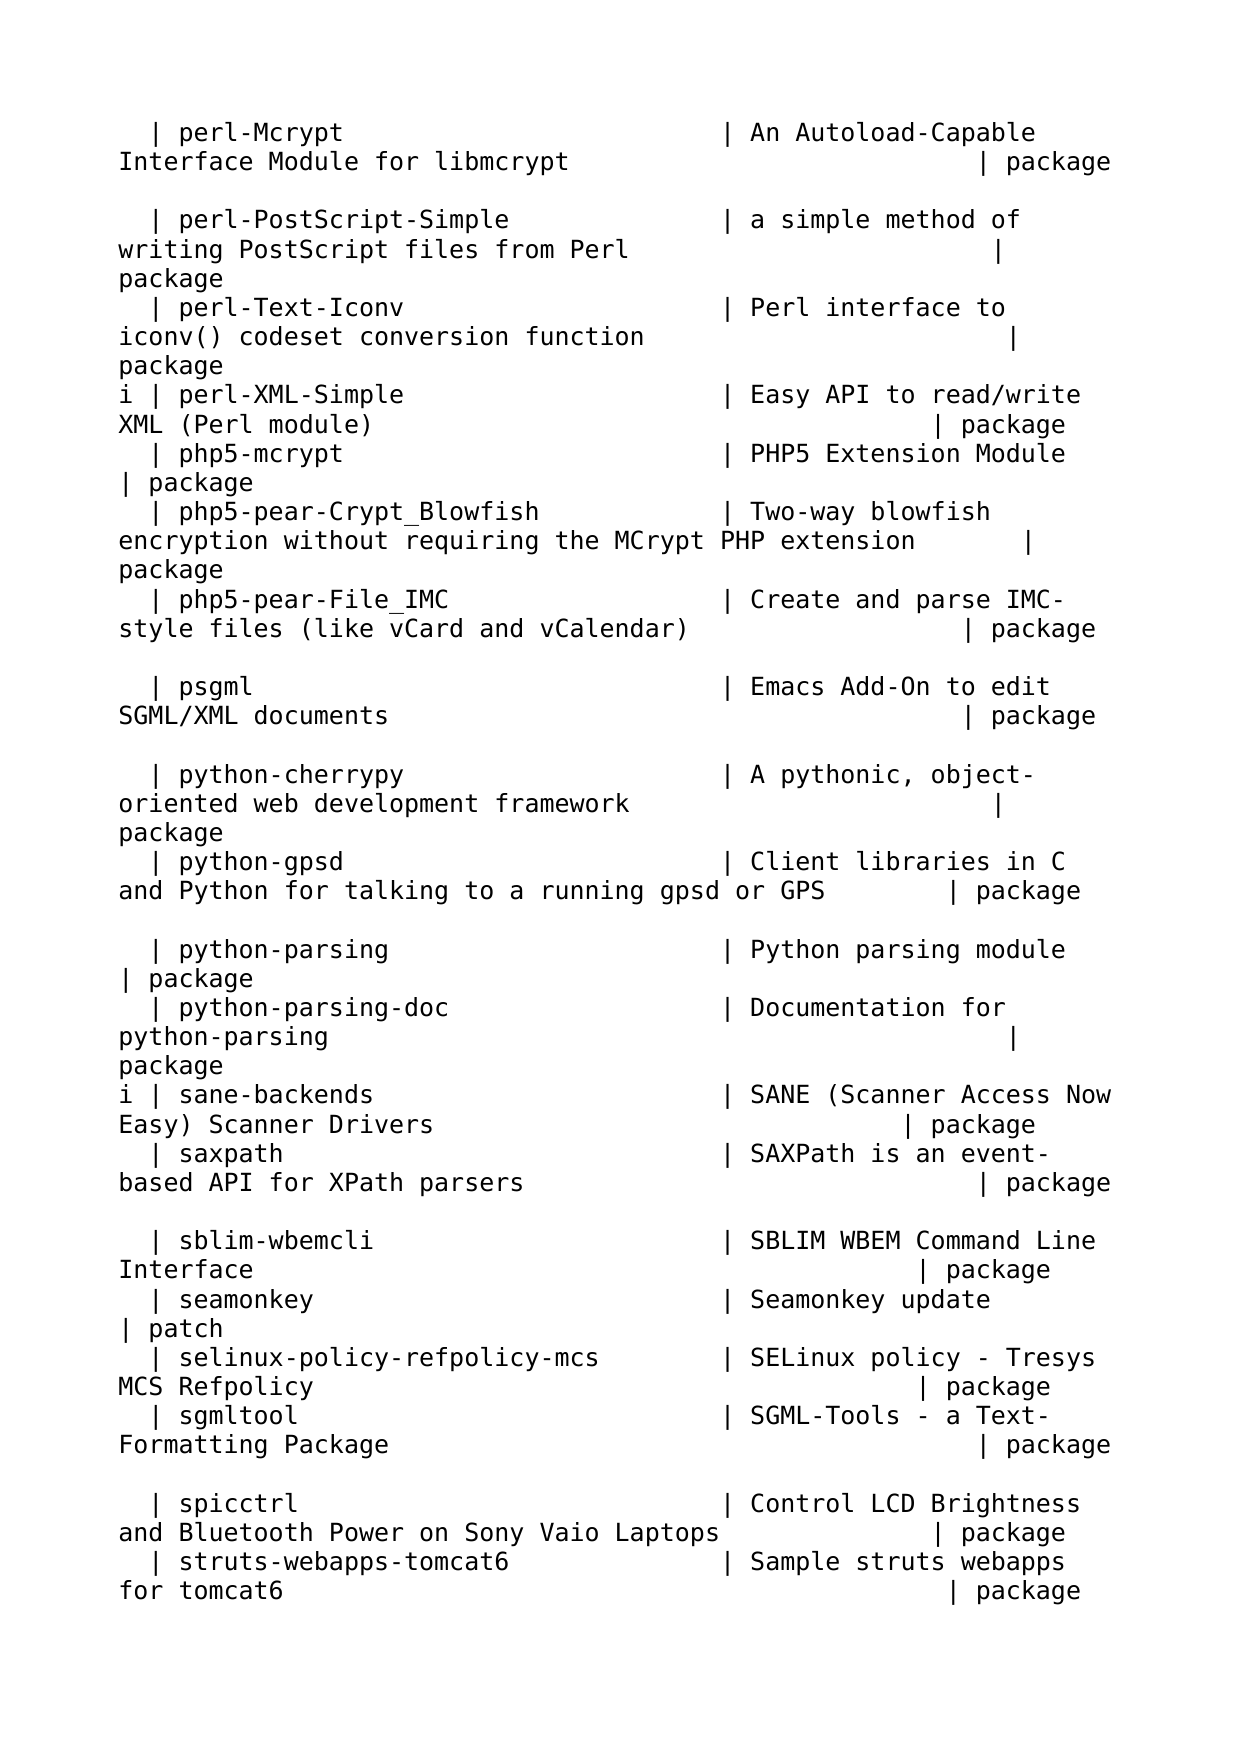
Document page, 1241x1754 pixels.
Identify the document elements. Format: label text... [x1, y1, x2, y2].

text | perl-Mcrypt | An Autoload-Capable Interface Module for libmcrypt | package | perl-PostScript-Simple | a simple method of writing PostScript files from Perl | package | perl-Text-Iconv | Perl interface to iconv() codeset conversion function | package i | perl-XML-Simple | Easy API to read/write XML (Perl module) | package | php5-mcrypt | PHP5 Extension Module | package | php5-pear-Crypt_Blowfish | Two-way blowfish encryption without requiring the MCrypt PHP extension | package | php5-pear-File_IMC | Create and parse IMC-style files (like vCard and vCalendar) | package | psgml | Emacs Add-On to edit SGML/XML documents | package | python-cherrypy | A pythonic, object-oriented web development framework | package | python-gpsd | Client libraries in C and Python for talking to a running gpsd or GPS | package | python-parsing | Python parsing module | package | python-parsing-doc | Documentation for python-parsing | package i | sane-backends | SANE (Scanner Access Now Easy) Scanner Drivers | package | saxpath | SAXPath is an event-based API for XPath parsers | package | sblim-wbemcli | SBLIM WBEM Command Line Interface | package | seamonkey | Seamonkey update | patch | selinux-policy-refpolicy-mcs | SELinux policy - Tresys MCS Refpolicy | package | sgmltool | SGML-Tools - a Text-Formatting Package | package | spicctrl | Control LCD Brightness and Bluetooth Power on Sony Vaio Laptops | package | struts-webapps-tomcat6 | Sample struts webapps for tomcat6 | package [118, 118, 1122, 1635]
